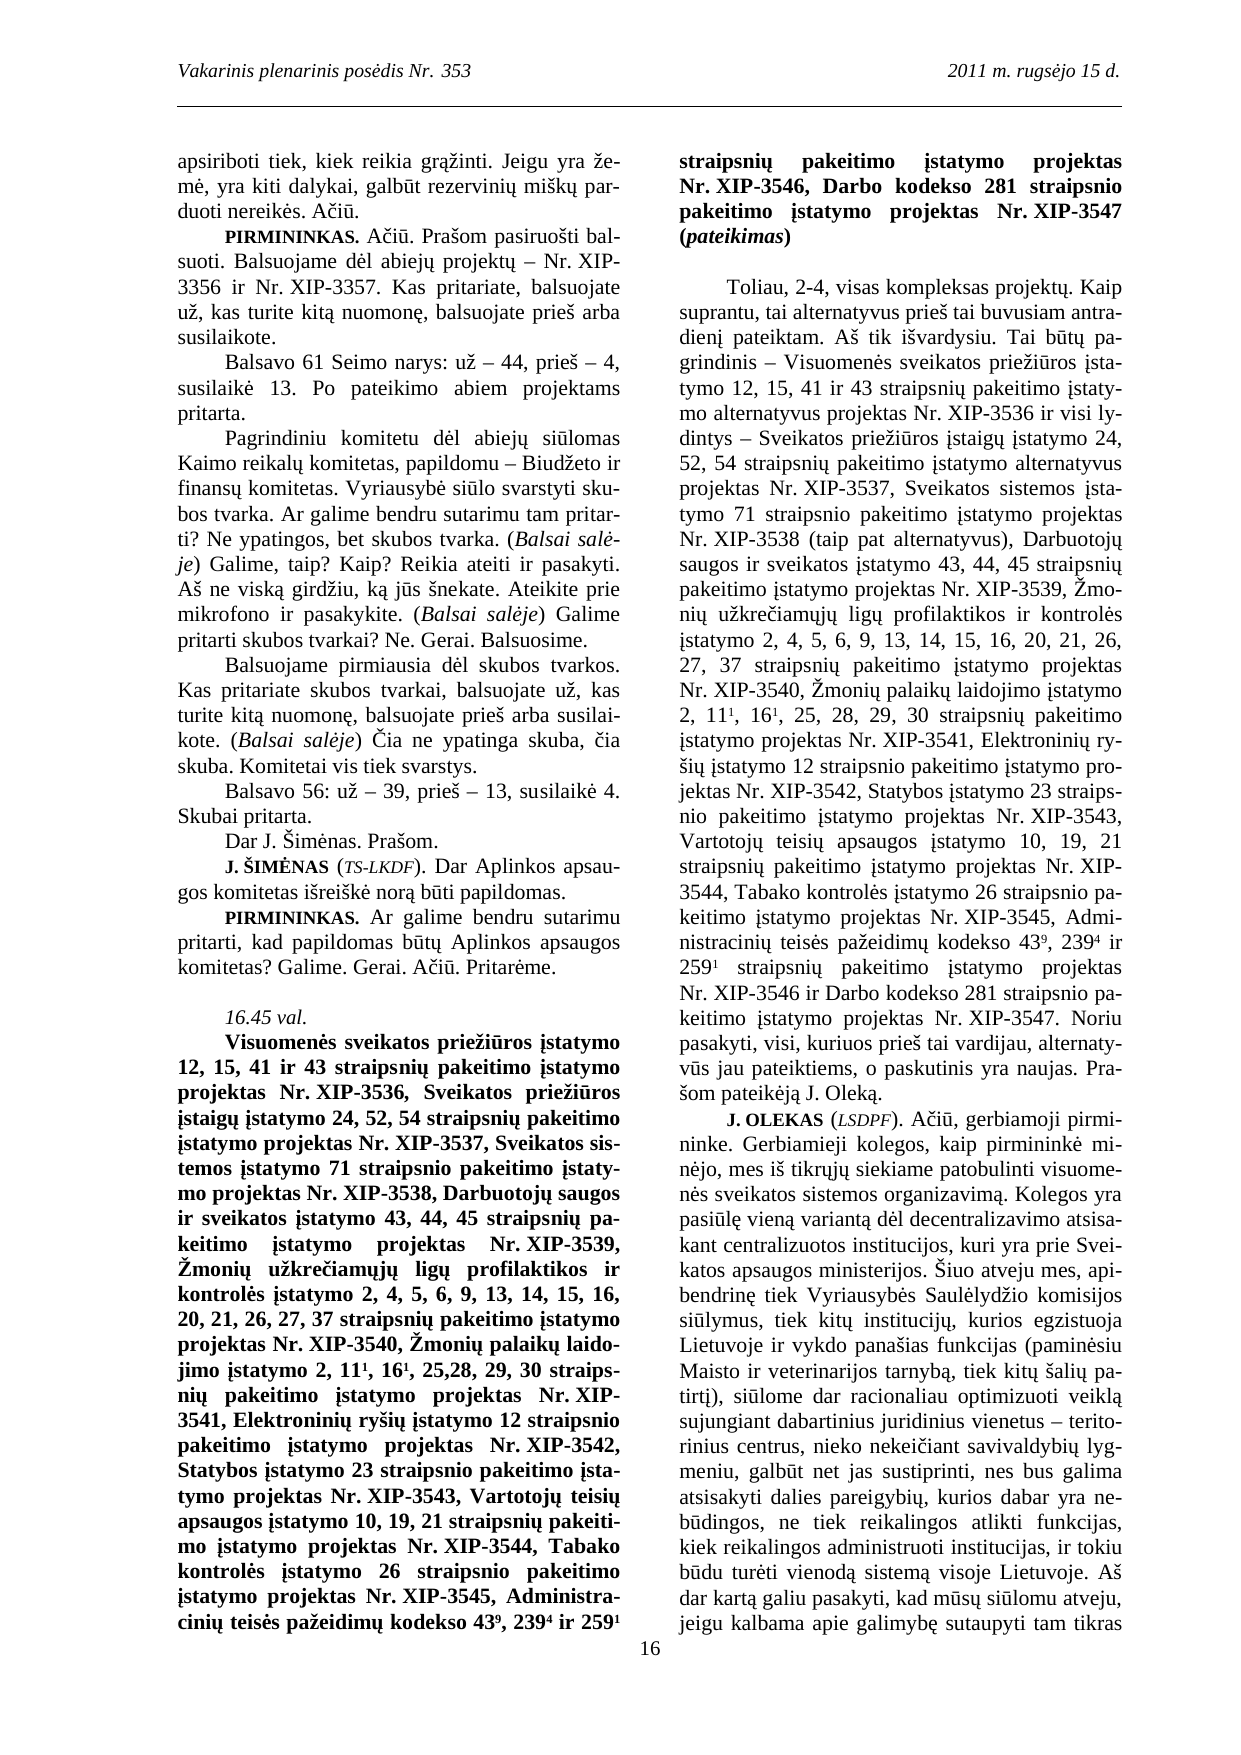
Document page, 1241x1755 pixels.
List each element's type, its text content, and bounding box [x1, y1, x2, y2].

text 16.45 val. [224, 1005, 620, 1029]
text PIRMININKAS. Ačiū. Pra­šom pa­si­ruoš­ti bal­suo­ti. Bal­suo­ja­me dėl abie­jų pro­jek­tų – Nr. XIP-3356 ir Nr. XIP-3357. Kas pri­ta­ria­te, bal­suo­ja­te už, kas tu­ri­te ki­tą nuo­mo­nę, bal­suo­ja­te prieš ar­ba su­si­lai­ko­te. [177, 223, 620, 349]
text To­liau, 2-4, vi­sas kom­plek­sas pro­jek­tų. Kaip su­pran­tu, tai al­ter­na­ty­vus prieš tai bu­vu­siam ant­ra­die­nį pa­teik­tam. Aš tik iš­var­dy­siu. Tai bū­tų pa­grin­di­nis – Vi­suo­me­nės svei­ka­tos prie­žiū­ros įsta­ty­mo 12, 15, 41 ir 43 straips­nių pa­kei­ti­mo įsta­ty­mo al­ter­na­ty­vus pro­jek­tas Nr. XIP-3536 ir vi­si ly­din­tys – Svei­ka­tos prie­žiū­ros įstai­gų įsta­ty­mo 24, 52, 54 straips­nių pa­kei­ti­mo įsta­ty­mo al­ter­na­ty­vus pro­jek­tas Nr. XIP-3537, Svei­ka­tos sis­te­mos įsta­ty­mo 71 straips­nio pa­kei­ti­mo įsta­ty­mo pro­jek­tas Nr. XIP-3538 (taip pat al­ter­na­ty­vus), Dar­buo­to­jų sau­gos ir svei­ka­tos įsta­ty­mo 43, 44, 45 straips­nių pa­kei­ti­mo įsta­ty­mo pro­jek­tas Nr. XIP-3539, Žmo­nių už­kre­čia­mų­jų li­gų pro­fi­lak­ti­kos ir kon­tro­lės įsta­ty­mo 2, 4, 5, 6, 9, 13, 14, 15, 16, 20, 21, 26, 27, 37 straips­nių pa­kei­ti­mo įsta­ty­mo pro­jek­tas Nr. XIP-3540, Žmo­nių pa­lai­kų lai­do­ji­mo įsta­ty­mo 2, 111, 161, 25, 28, 29, 30 straips­nių pa­kei­ti­mo įsta­ty­mo pro­jek­tas Nr. XIP-3541, Elek­tro­ni­nių ry­šių įsta­ty­mo 12 straips­nio pa­kei­ti­mo įsta­ty­mo pro­jek­tas Nr. XIP-3542, Sta­ty­bos įsta­ty­mo 23 straips­nio pa­kei­ti­mo įsta­ty­mo pro­jek­tas Nr. XIP-3543, Var­to­to­jų tei­sių ap­sau­gos įsta­ty­mo 10, 19, 21 straips­nių pa­kei­ti­mo įsta­ty­mo pro­jek­tas Nr. XIP-3544, Ta­ba­ko kon­tro­lės įsta­ty­mo 26 straips­nio pa­kei­ti­mo įsta­ty­mo pro­jek­tas Nr. XIP-3545, Ad­mi­nist­ra­ci­nių tei­sės pa­žei­di­mų ko­dek­so 439, 2394 ir 2591 straips­nių pa­kei­ti­mo įsta­ty­mo pro­jek­tas Nr. XIP-3546 ir Dar­bo ko­dek­so 281 straips­nio pa­kei­ti­mo įsta­ty­mo pro­jek­tas Nr. XIP-3547. No­riu pa­sa­ky­ti, vi­si, ku­riuos prieš tai var­di­jau, al­ter­na­ty­vūs jau pa­teik­tiems, o pas­ku­ti­nis yra nau­jas. Pra­šom pa­tei­kė­ją J. Ole­ką. [679, 274, 1122, 1106]
text Dar J. Ši­mė­nas. Pra­šom. [177, 828, 620, 853]
text ap­si­ri­bo­ti tiek, kiek rei­kia grą­žin­ti. Jei­gu yra že­mė, yra ki­ti da­ly­kai, gal­būt re­zer­vi­nių miš­kų par­duo­ti ne­rei­kės. Ačiū. [177, 148, 620, 223]
text Vi­suo­me­nės svei­ka­tos prie­žiū­ros įsta­ty­mo 12, 15, 41 ir 43 straips­nių pa­kei­ti­mo įsta­ty­mo pro­jek­tas Nr. XIP-3536, Svei­ka­tos prie­žiū­ros įstai­gų įsta­ty­mo 24, 52, 54 straips­nių pa­kei­ti­mo įsta­ty­mo pro­jek­tas Nr. XIP-3537, Svei­ka­tos sis­te­mos įsta­ty­mo 71 straips­nio pa­kei­ti­mo įsta­ty­mo pro­jek­tas Nr. XIP-3538, Dar­buo­to­jų sau­gos ir svei­ka­tos įsta­ty­mo 43, 44, 45 straips­nių pa­kei­ti­mo įsta­ty­mo pro­jek­tas Nr. XIP-3539, Žmo­nių už­kre­čia­mų­jų li­gų pro­fi­lak­ti­kos ir kon­tro­lės įsta­ty­mo 2, 4, 5, 6, 9, 13, 14, 15, 16, 20, 21, 26, 27, 37 straips­nių pa­kei­ti­mo įsta­ty­mo pro­jek­tas Nr. XIP-3540, Žmo­nių pa­lai­kų lai­do­ji­mo įsta­ty­mo 2, 111, 161, 25,28, 29, 30 straips­nių pa­kei­ti­mo įsta­ty­mo pro­jek­tas Nr. XIP-3541, Elek­tro­ni­nių ry­šių įsta­ty­mo 12 straips­nio pa­kei­ti­mo įsta­ty­mo pro­jek­tas Nr. XIP-3542, Sta­ty­bos įsta­ty­mo 23 straips­nio pa­kei­ti­mo įsta­ty­mo pro­jek­tas Nr. XIP-3543, Var­to­to­jų tei­sių ap­sau­gos įsta­ty­mo 10, 19, 21 straips­nių pa­kei­ti­mo įsta­ty­mo pro­jek­tas Nr. XIP-3544, Ta­ba­ko kon­tro­lės įsta­ty­mo 26 straips­nio pa­kei­ti­mo įsta­ty­mo pro­jek­tas Nr. XIP-3545, Ad­mi­nist­ra­ci­nių tei­sės pa­žei­di­mų ko­dek­so 439, 2394 ir 2591 [177, 1029, 620, 1634]
text Bal­sa­vo 56: už – 39, prieš – 13, su­si­lai­kė 4. Sku­bai pri­tar­ta. [177, 778, 620, 828]
text Bal­sa­vo 61 Sei­mo na­rys: už – 44, prieš – 4, su­si­lai­kė 13. Po pa­tei­ki­mo abiem pro­jek­tams pritar­ta. [177, 349, 620, 425]
text Pa­grin­di­niu ko­mi­te­tu dėl abie­jų siū­lo­mas Kai­mo rei­ka­lų ko­mi­te­tas, pa­pil­do­mu – Biu­dže­to ir fi­nan­sų ko­mi­te­tas. Vy­riau­sy­bė siū­lo svars­ty­ti sku­bos tvar­ka. Ar ga­li­me ben­dru su­ta­ri­mu tam pri­tar­ti? Ne ypa­tin­gos, bet sku­bos tvar­ka. (Bal­sai sa­lė­je) Ga­li­me, taip? Kaip? Rei­kia at­ei­ti ir pa­sa­ky­ti. Aš ne vis­ką gir­džiu, ką jūs šne­ka­te. At­ei­ki­te prie mik­ro­fo­no ir pa­sa­ky­ki­te. (Bal­sai sa­lė­je) Ga­li­me pri­tar­ti sku­bos tvar­kai? Ne. Ge­rai. Bal­suo­si­me. [177, 425, 620, 652]
text straips­nių pa­kei­ti­mo įsta­ty­mo pro­jek­tas Nr. XIP-3546, Dar­bo ko­dek­so 281 straips­nio pa­kei­ti­mo įsta­ty­mo pro­jek­tas Nr. XIP-3547 (pa­tei­ki­mas) [679, 148, 1122, 248]
text J. ŠIMĖNAS (TS-LKDF). Dar Ap­lin­kos ap­sau­gos ko­mi­te­tas iš­reiš­kė no­rą bū­ti pa­pil­do­mas. [177, 853, 620, 904]
text J. OLEKAS (LSDPF). Ačiū, ger­bia­mo­ji pir­mi­nin­ke. Ger­bia­mie­ji ko­le­gos, kaip pir­mi­nin­kė mi­nė­jo, mes iš tik­rų­jų sie­kia­me pa­to­bu­lin­ti vi­suo­me­nės svei­ka­tos sis­te­mos or­ga­ni­za­vi­mą. Ko­le­gos yra pa­siū­lę vie­ną va­rian­tą dėl de­cen­tra­li­za­vi­mo at­si­sa­kant cen­tra­li­zuo­tos ins­ti­tu­ci­jos, ku­ri yra prie Svei­ka­tos ap­sau­gos mi­nis­te­ri­jos. Šiuo at­ve­ju mes, api­ben­dri­nę tiek Vy­riau­sy­bės Sau­lė­ly­džio ko­mi­si­jos siū­ly­mus, tiek ki­tų ins­ti­tu­ci­jų, ku­rios eg­zis­tuo­ja Lie­tu­vo­je ir vyk­do pa­na­šias funk­ci­jas (pa­mi­nė­siu Mais­to ir ve­te­ri­na­ri­jos tar­ny­bą, tiek ki­tų ša­lių pa­tir­tį), siū­lo­me dar ra­cio­na­liau op­ti­mi­zuo­ti veik­lą su­jun­giant da­bar­ti­nius ju­ri­di­nius vie­ne­tus – te­ri­to­ri­nius cen­trus, nie­ko ne­kei­čiant sa­vi­val­dy­bių lyg­me­niu, gal­būt net jas su­stip­rin­ti, nes bus ga­li­ma at­si­sa­ky­ti da­lies pa­rei­gy­bių, ku­rios da­bar yra ne­bū­din­gos, ne tiek rei­ka­lin­gos at­lik­ti funk­ci­jas, kiek rei­ka­lin­gos ad­mi­nist­ruo­ti ins­ti­tu­ci­jas, ir to­kiu bū­du tu­rė­ti vie­no­dą sis­te­mą vi­so­je Lie­tu­vo­je. Aš dar kar­tą ga­liu pa­saky­ti, kad mū­sų siū­lo­mu at­ve­ju, jei­gu kal­ba­ma apie ga­li­my­bę su­tau­py­ti tam tik­ras [679, 1106, 1122, 1635]
text Bal­suo­ja­me pir­miau­sia dėl sku­bos tvar­kos. Kas pri­ta­ria­te sku­bos tvar­kai, bal­suo­ja­te už, kas tu­ri­te ki­tą nuo­mo­nę, bal­suo­ja­te prieš ar­ba su­si­lai­ko­te. (Bal­sai sa­lė­je) Čia ne ypa­tin­ga sku­ba, čia sku­ba. Ko­mi­te­tai vis tiek svars­tys. [177, 652, 620, 778]
text PIRMININKAS. Ar ga­li­me ben­dru su­ta­ri­mu pri­tar­ti, kad pa­pil­do­mas bū­tų Ap­lin­kos ap­sau­gos ko­mi­te­tas? Ga­li­me. Ge­rai. Ačiū. Pri­ta­rė­me. [177, 904, 620, 979]
